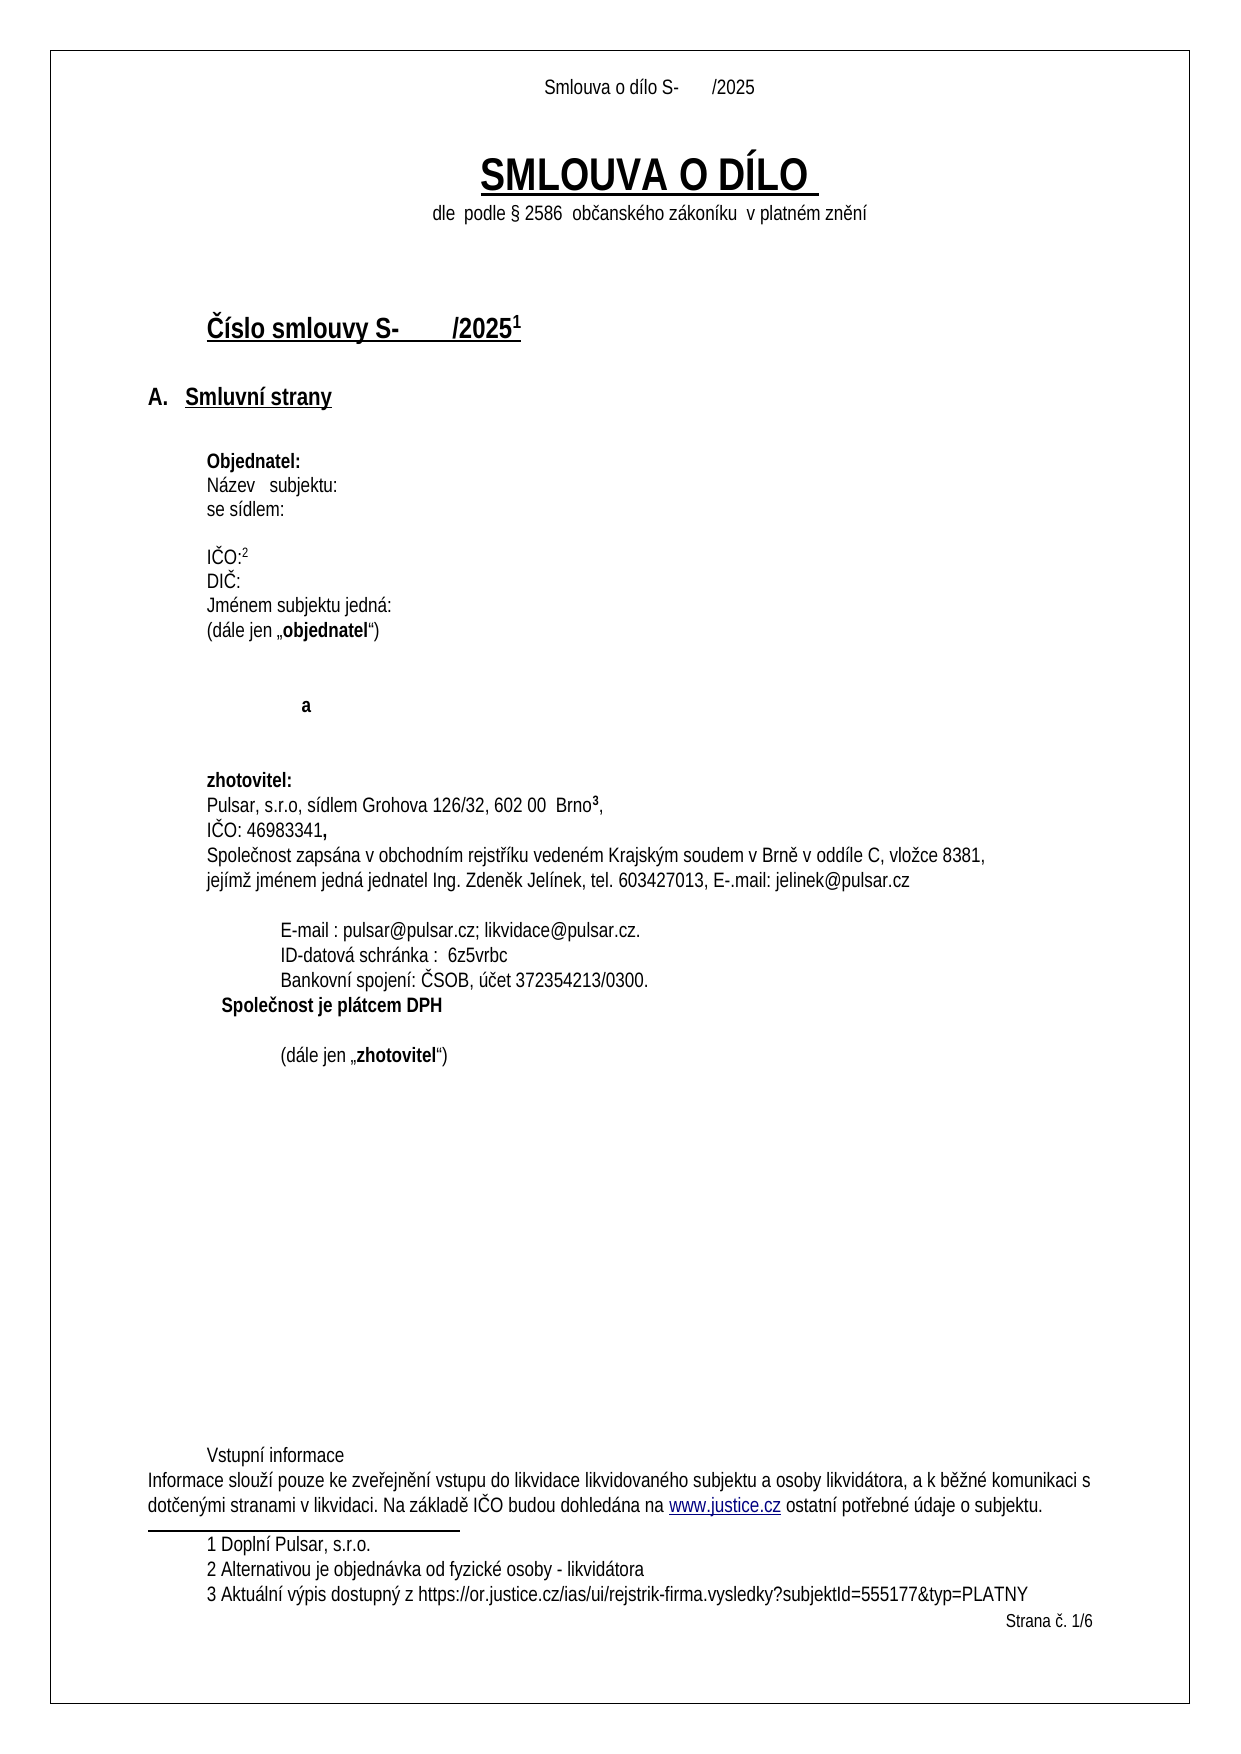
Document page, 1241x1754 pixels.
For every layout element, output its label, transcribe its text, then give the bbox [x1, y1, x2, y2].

text Název subjektu: se sídlem: [207, 473, 1093, 521]
text Alternativou je objednávka od fyzické osoby - likvidátora [207, 1556, 1093, 1581]
text Aktuální výpis dostupný z https://or.justice.cz/ias/ui/rejstrik-firma.vysledky?subjektId=555177&typ=PLATNY [207, 1581, 1093, 1606]
text Společnost je plátcem DPH [148, 992, 1093, 1017]
text dle podle § 2586 občanského zákoníku v platném znění [207, 200, 1093, 225]
text Informace slouží pouze ke zveřejnění vstupu do likvidace likvidovaného subjektu a osoby likvidátora, a k běžné komunikaci s dotčenými stranami v likvidaci. Na základě IČO budou dohledána na www.justice.cz ostatní potřebné údaje o subjektu. [148, 1467, 1093, 1517]
text jejímž jménem jedná jednatel Ing. Zdeněk Jelínek, tel. 603427013, E-.mail: jelinek@pulsar.cz [207, 867, 1093, 892]
text IČO: 46983341, [207, 817, 1093, 842]
text SMLOUVA O DÍLO [207, 148, 1093, 200]
text Pulsar, s.r.o, sídlem Grohova 126/32, 602 00 Brno, [207, 792, 1093, 817]
text E-mail : pulsar@pulsar.cz; likvidace@pulsar.cz. [207, 917, 1093, 942]
text Doplní Pulsar, s.r.o. [207, 1531, 1093, 1556]
text Jménem subjektu jedná: [207, 593, 1093, 617]
text IČO: [207, 545, 1093, 569]
subtitle Smluvní strany [148, 382, 1093, 411]
text zhotovitel: [207, 767, 1093, 792]
text Objednatel: [207, 448, 1093, 473]
text Společnost zapsána v obchodním rejstříku vedeném Krajským soudem v Brně v oddíle C, vložce 8381, [207, 842, 1093, 867]
text ID-datová schránka : 6z5vrbc [207, 942, 1093, 967]
text a [207, 692, 1093, 717]
text Vstupní informace [207, 1442, 1093, 1467]
text DIČ: [207, 569, 1093, 593]
text (dále jen „zhotovitel“) [207, 1042, 1093, 1067]
text Číslo smlouvy S- /2025 [207, 311, 1093, 345]
text Bankovní spojení: ČSOB, účet 372354213/0300. [207, 967, 1093, 992]
text (dále jen „objednatel“) [207, 617, 1093, 642]
